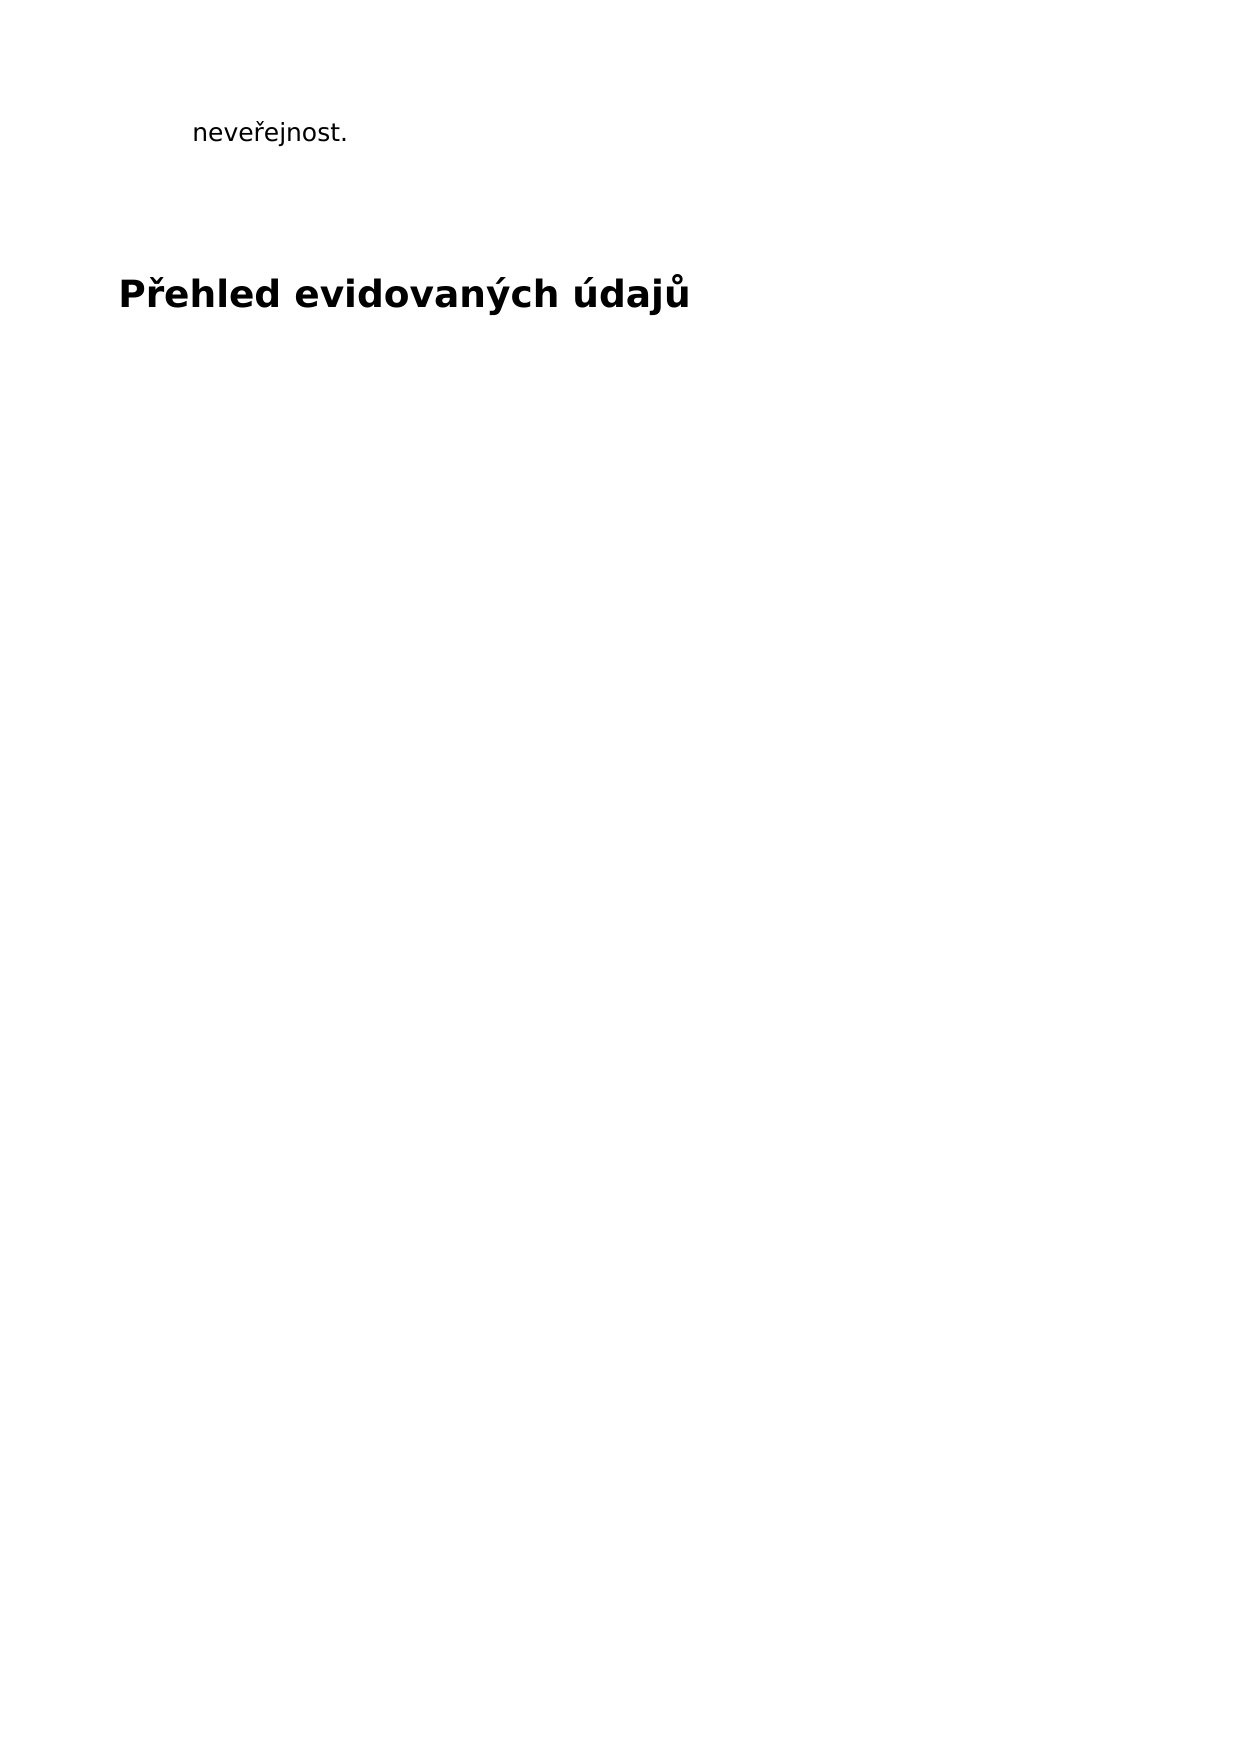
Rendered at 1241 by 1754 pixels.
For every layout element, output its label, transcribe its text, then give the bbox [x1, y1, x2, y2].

list neveřejnost. [177, 118, 1122, 147]
subtitle Přehled evidovaných údajů [118, 273, 1122, 316]
